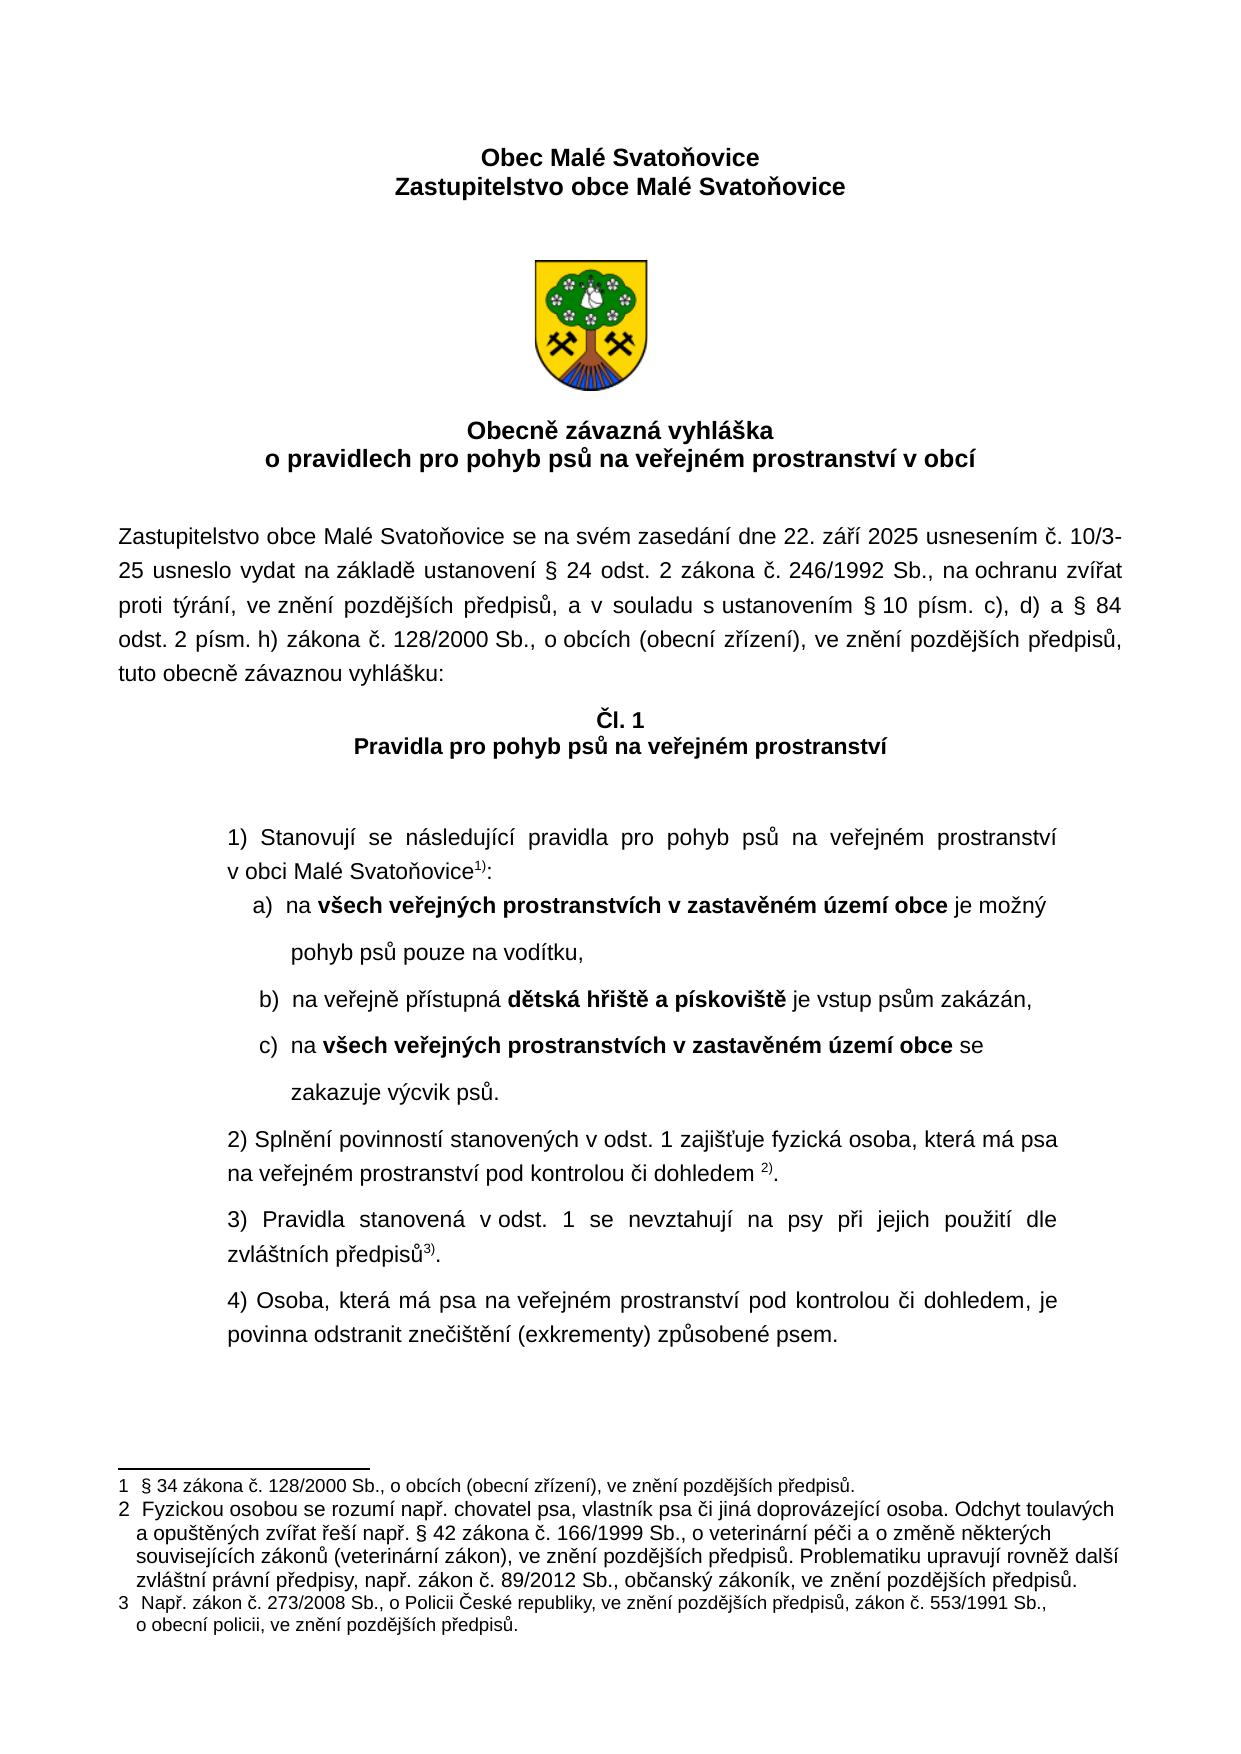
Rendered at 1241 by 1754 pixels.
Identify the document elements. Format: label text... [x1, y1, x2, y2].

list Např. zákon č. 273/2008 Sb., o Policii České republiky, ve znění pozdějších předpisů, zákon č. 553/1991 Sb., o obecní policii, ve znění pozdějších předpisů. [118, 1592, 1122, 1635]
list 3) Pravidla stanovená v odst. 1 se nevztahují na psy při jejich použití dle zvláštních předpisů). [162, 1142, 1122, 1223]
list b) na veřejně přístupná dětská hřiště a pískoviště je vstup psům zakázán, [162, 921, 1122, 968]
title Obec Malé Svatoňovice Zastupitelstvo obce Malé Svatoňovice [118, 143, 1122, 201]
list c) na všech veřejných prostranstvích v zastavěném území obce se [162, 968, 1122, 1014]
list Fyzickou osobou se rozumí např. chovatel psa, vlastník psa či jiná doprovázející osoba. Odchyt toulavých a opuštěných zvířat řeší např. § 42 zákona č. 166/1999 Sb., o veterinární péči a o změně některých souvisejících zákonů (veterinární zákon), ve znění pozdějších předpisů. Problematiku upravují rovněž další zvláštní právní předpisy, např. zákon č. 89/2012 Sb., občanský zákoník, ve znění pozdějších předpisů. [118, 1496, 1122, 1592]
list § 34 zákona č. 128/2000 Sb., o obcích (obecní zřízení), ve znění pozdějších předpisů. [118, 1475, 1122, 1496]
picture [534, 260, 648, 391]
list 4) Osoba, která má psa na veřejném prostranství pod kontrolou či dohledem, je povinna odstranit znečištění (exkrementy) způsobené psem. [162, 1223, 1122, 1412]
text Pravidla pro pohyb psů na veřejném prostranství [118, 733, 1122, 759]
list a) na všech veřejných prostranstvích v zastavěném území obce je možný [162, 828, 1122, 874]
list 1) Stanovují se následující pravidla pro pohyb psů na veřejném prostranství v obci Malé Svatoňovice): [162, 759, 1122, 828]
text Zastupitelstvo obce Malé Svatoňovice se na svém zasedání dne 22. září 2025 usnesením č. 10/3-25 usneslo vydat na základě ustanovení § 24 odst. 2 zákona č. 246/1992 Sb., na ochranu zvířat proti týrání, ve znění pozdějších předpisů, a v souladu s ustanovením § 10 písm. c), d) a § 84 odst. 2 písm. h) zákona č. 128/2000 Sb., o obcích (obecní zřízení), ve znění pozdějších předpisů, tuto obecně závaznou vyhlášku: [118, 523, 1122, 686]
subtitle Obecně závazná vyhláška o pravidlech pro pohyb psů na veřejném prostranství v obcí [118, 416, 1122, 473]
list pohyb psů pouze na vodítku, [162, 874, 1122, 921]
text Čl. 1 [118, 707, 1122, 733]
list zakazuje výcvik psů. [162, 1014, 1122, 1061]
list 2) Splnění povinností stanovených v odst. 1 zajišťuje fyzická osoba, která má psa na veřejném prostranství pod kontrolou či dohledem ). [162, 1061, 1122, 1142]
